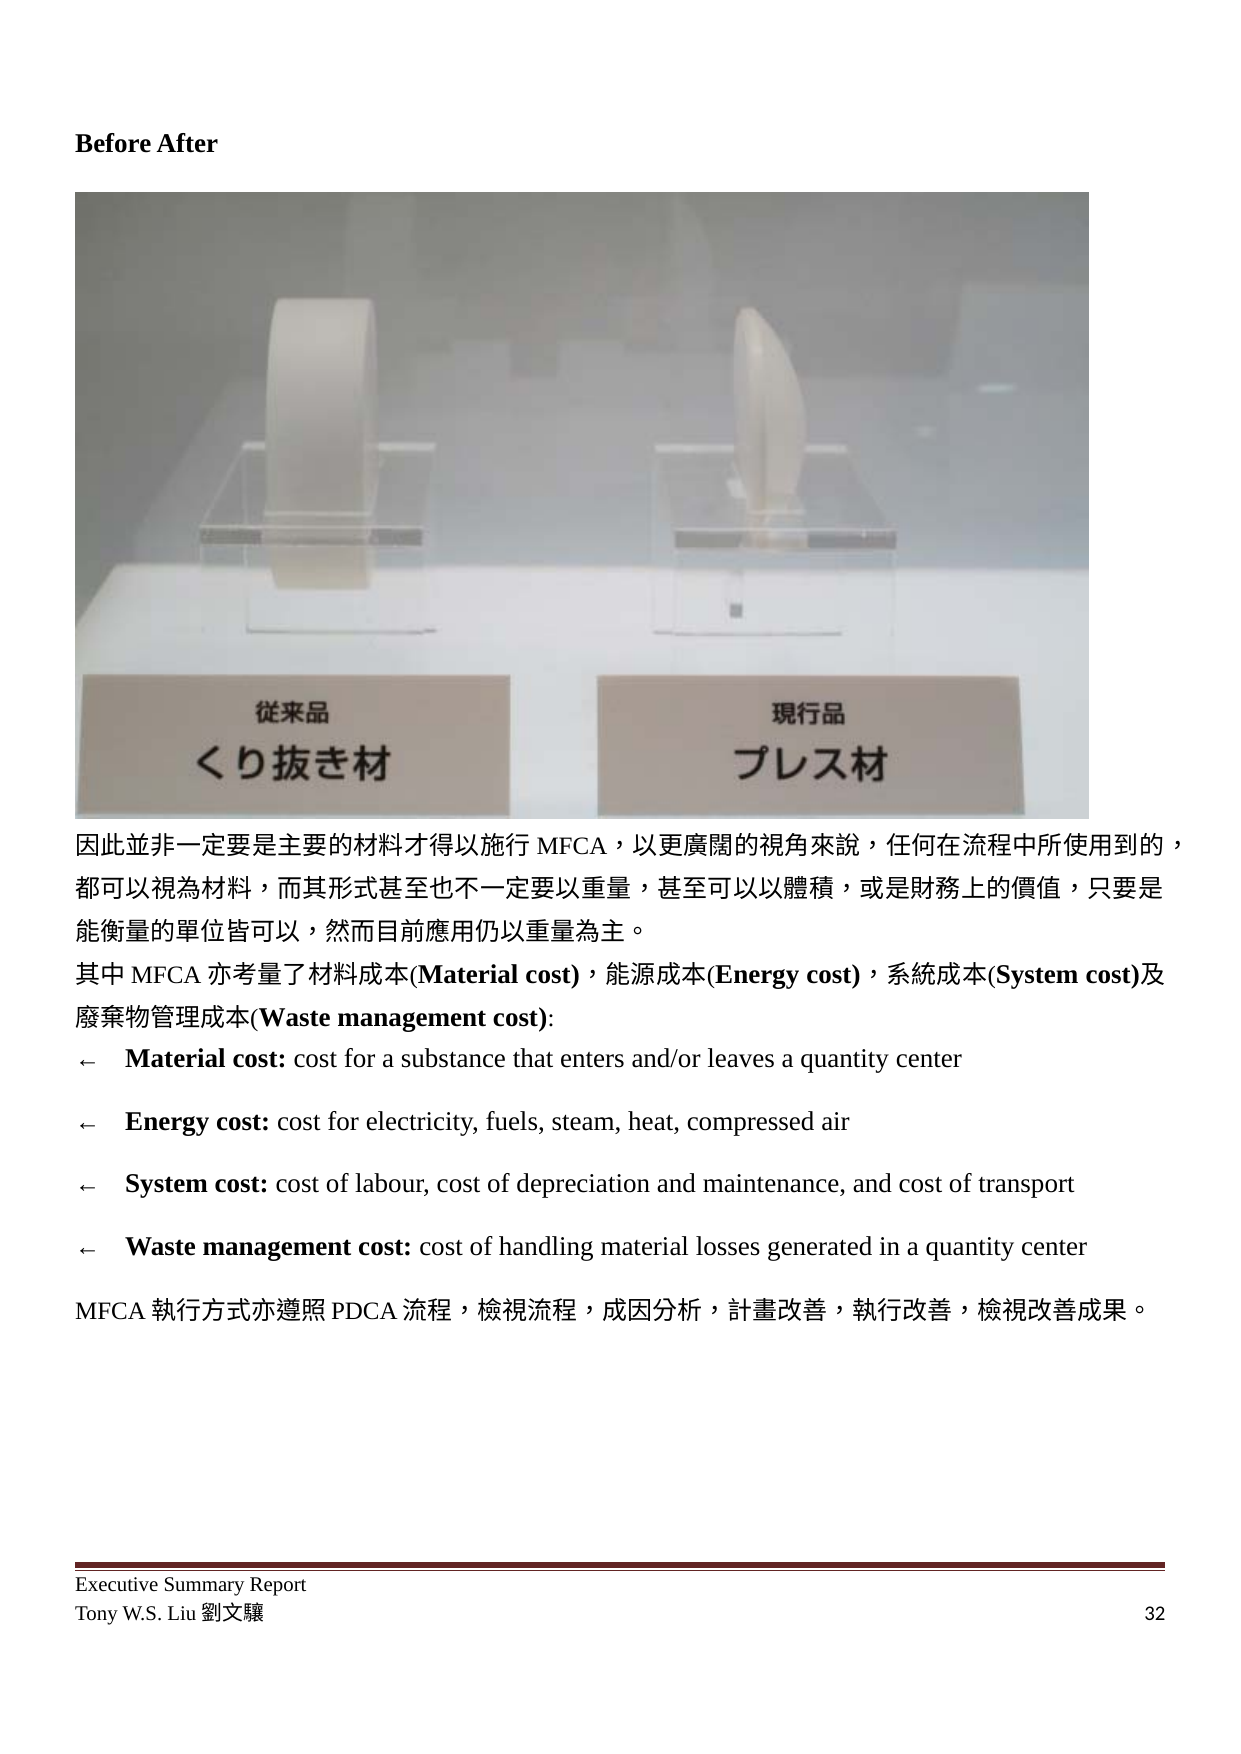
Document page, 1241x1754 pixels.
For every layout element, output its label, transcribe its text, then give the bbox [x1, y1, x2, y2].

text Before After [75, 125, 1165, 162]
list Material cost: cost for a substance that enters and/or leaves a quantity center [75, 1040, 1165, 1077]
list System cost: cost of labour, cost of depreciation and maintenance, and cost of transport [75, 1165, 1165, 1202]
list Energy cost: cost for electricity, fuels, steam, heat, compressed air [75, 1102, 1165, 1140]
picture [75, 192, 1089, 819]
text MFCA執行方式亦遵照PDCA流程，檢視流程，成因分析，計畫改善，執行改善，檢視改善成果。 [10, 1225, 1230, 1327]
text 因此並非一定要是主要的材料才得以施行MFCA，以更廣闊的視角來說，任何在流程中所使用到的，都可以視為材料，而其形式甚至也不一定要以重量，甚至可以以體積，或是財務上的價值，只要是能衡量的單位皆可以，然而目前應用仍以重量為主。 [75, 825, 1165, 889]
text 其中MFCA亦考量了材料成本(Material cost)，能源成本(Energy cost)，系統成本(System cost)及廢棄物管理成本(Waste management cost): [10, 889, 1230, 1034]
